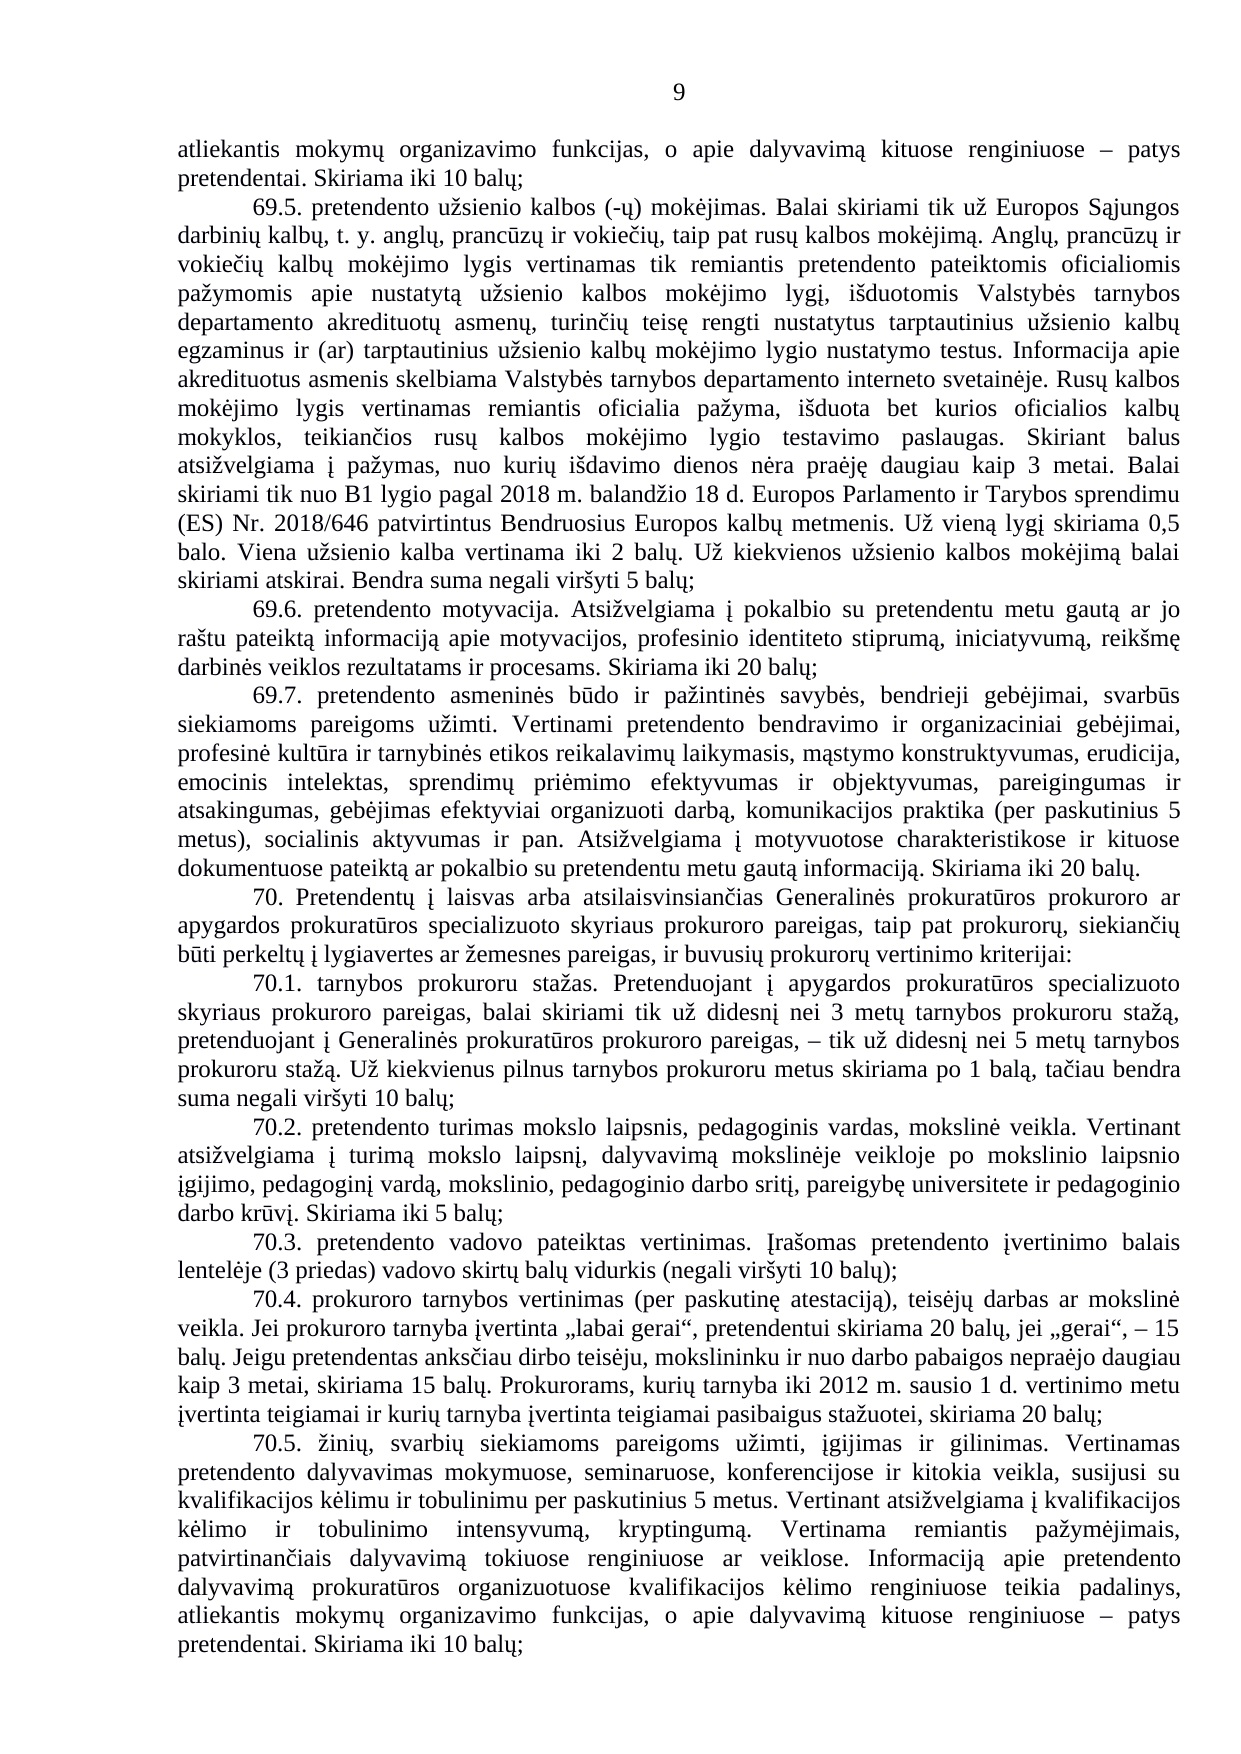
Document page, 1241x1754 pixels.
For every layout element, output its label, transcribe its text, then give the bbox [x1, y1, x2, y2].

text 70.3. pretendento vadovo pateiktas vertinimas. Įrašomas pretendento įvertinimo balais lentelėje (3 priedas) vadovo skirtų balų vidurkis (negali viršyti 10 balų); [177, 1227, 1181, 1284]
text 70.1. tarnybos prokuroru stažas. Pretenduojant į apygardos prokuratūros specializuoto skyriaus prokuroro pareigas, balai skiriami tik už didesnį nei 3 metų tarnybos prokuroru stažą, pretenduojant į Generalinės prokuratūros prokuroro pareigas, – tik už didesnį nei 5 metų tarnybos prokuroru stažą. Už kiekvienus pilnus tarnybos prokuroru metus skiriama po 1 balą, tačiau bendra suma negali viršyti 10 balų; [177, 968, 1181, 1112]
text 70.4. prokuroro tarnybos vertinimas (per paskutinę atestaciją), teisėjų darbas ar mokslinė veikla. Jei prokuroro tarnyba įvertinta „labai gerai“, pretendentui skiriama 20 balų, jei „gerai“, – 15 balų. Jeigu pretendentas anksčiau dirbo teisėju, mokslininku ir nuo darbo pabaigos nepraėjo daugiau kaip 3 metai, skiriama 15 balų. Prokurorams, kurių tarnyba iki 2012 m. sausio 1 d. vertinimo metu įvertinta teigiamai ir kurių tarnyba įvertinta teigiamai pasibaigus stažuotei, skiriama 20 balų; [177, 1284, 1181, 1428]
text 70.2. pretendento turimas mokslo laipsnis, pedagoginis vardas, mokslinė veikla. Vertinant atsižvelgiama į turimą mokslo laipsnį, dalyvavimą mokslinėje veikloje po mokslinio laipsnio įgijimo, pedagoginį vardą, mokslinio, pedagoginio darbo sritį, pareigybę universitete ir pedagoginio darbo krūvį. Skiriama iki 5 balų; [177, 1112, 1181, 1227]
text 70. Pretendentų į laisvas arba atsilaisvinsiančias Generalinės prokuratūros prokuroro ar apygardos prokuratūros specializuoto skyriaus prokuroro pareigas, taip pat prokurorų, siekiančių būti perkeltų į lygiavertes ar žemesnes pareigas, ir buvusių prokurorų vertinimo kriterijai: [177, 882, 1181, 968]
text 70.5. žinių, svarbių siekiamoms pareigoms užimti, įgijimas ir gilinimas. Vertinamas pretendento dalyvavimas mokymuose, seminaruose, konferencijose ir kitokia veikla, susijusi su kvalifikacijos kėlimu ir tobulinimu per paskutinius 5 metus. Vertinant atsižvelgiama į kvalifikacijos kėlimo ir tobulinimo intensyvumą, kryptingumą. Vertinama remiantis pažymėjimais, patvirtinančiais dalyvavimą tokiuose renginiuose ar veiklose. Informaciją apie pretendento dalyvavimą prokuratūros organizuotuose kvalifikacijos kėlimo renginiuose teikia padalinys, atliekantis mokymų organizavimo funkcijas, o apie dalyvavimą kituose renginiuose – patys pretendentai. Skiriama iki 10 balų; [177, 1428, 1181, 1658]
text 69.5. pretendento užsienio kalbos (-ų) mokėjimas. Balai skiriami tik už Europos Sąjungos darbinių kalbų, t. y. anglų, prancūzų ir vokiečių, taip pat rusų kalbos mokėjimą. Anglų, prancūzų ir vokiečių kalbų mokėjimo lygis vertinamas tik remiantis pretendento pateiktomis oficialiomis pažymomis apie nustatytą užsienio kalbos mokėjimo lygį, išduotomis Valstybės tarnybos departamento akredituotų asmenų, turinčių teisę rengti nustatytus tarptautinius užsienio kalbų egzaminus ir (ar) tarptautinius užsienio kalbų mokėjimo lygio nustatymo testus. Informacija apie akredituotus asmenis skelbiama Valstybės tarnybos departamento interneto svetainėje. Rusų kalbos mokėjimo lygis vertinamas remiantis oficialia pažyma, išduota bet kurios oficialios kalbų mokyklos, teikiančios rusų kalbos mokėjimo lygio testavimo paslaugas. Skiriant balus atsižvelgiama į pažymas, nuo kurių išdavimo dienos nėra praėję daugiau kaip 3 metai. Balai skiriami tik nuo B1 lygio pagal 2018 m. balandžio 18 d. Europos Parlamento ir Tarybos sprendimu (ES) Nr. 2018/646 patvirtintus Bendruosius Europos kalbų metmenis. Už vieną lygį skiriama 0,5 balo. Viena užsienio kalba vertinama iki 2 balų. Už kiekvienos užsienio kalbos mokėjimą balai skiriami atskirai. Bendra suma negali viršyti 5 balų; [177, 192, 1181, 594]
text atliekantis mokymų organizavimo funkcijas, o apie dalyvavimą kituose renginiuose – patys pretendentai. Skiriama iki 10 balų; [177, 134, 1181, 192]
text 69.7. pretendento asmeninės būdo ir pažintinės savybės, bendrieji gebėjimai, svarbūs siekiamoms pareigoms užimti. Vertinami pretendento bendravimo ir organizaciniai gebėjimai, profesinė kultūra ir tarnybinės etikos reikalavimų laikymasis, mąstymo konstruktyvumas, erudicija, emocinis intelektas, sprendimų priėmimo efektyvumas ir objektyvumas, pareigingumas ir atsakingumas, gebėjimas efektyviai organizuoti darbą, komunikacijos praktika (per paskutinius 5 metus), socialinis aktyvumas ir pan. Atsižvelgiama į motyvuotose charakteristikose ir kituose dokumentuose pateiktą ar pokalbio su pretendentu metu gautą informaciją. Skiriama iki 20 balų. [177, 681, 1181, 882]
text 69.6. pretendento motyvacija. Atsižvelgiama į pokalbio su pretendentu metu gautą ar jo raštu pateiktą informaciją apie motyvacijos, profesinio identiteto stiprumą, iniciatyvumą, reikšmę darbinės veiklos rezultatams ir procesams. Skiriama iki 20 balų; [177, 594, 1181, 681]
